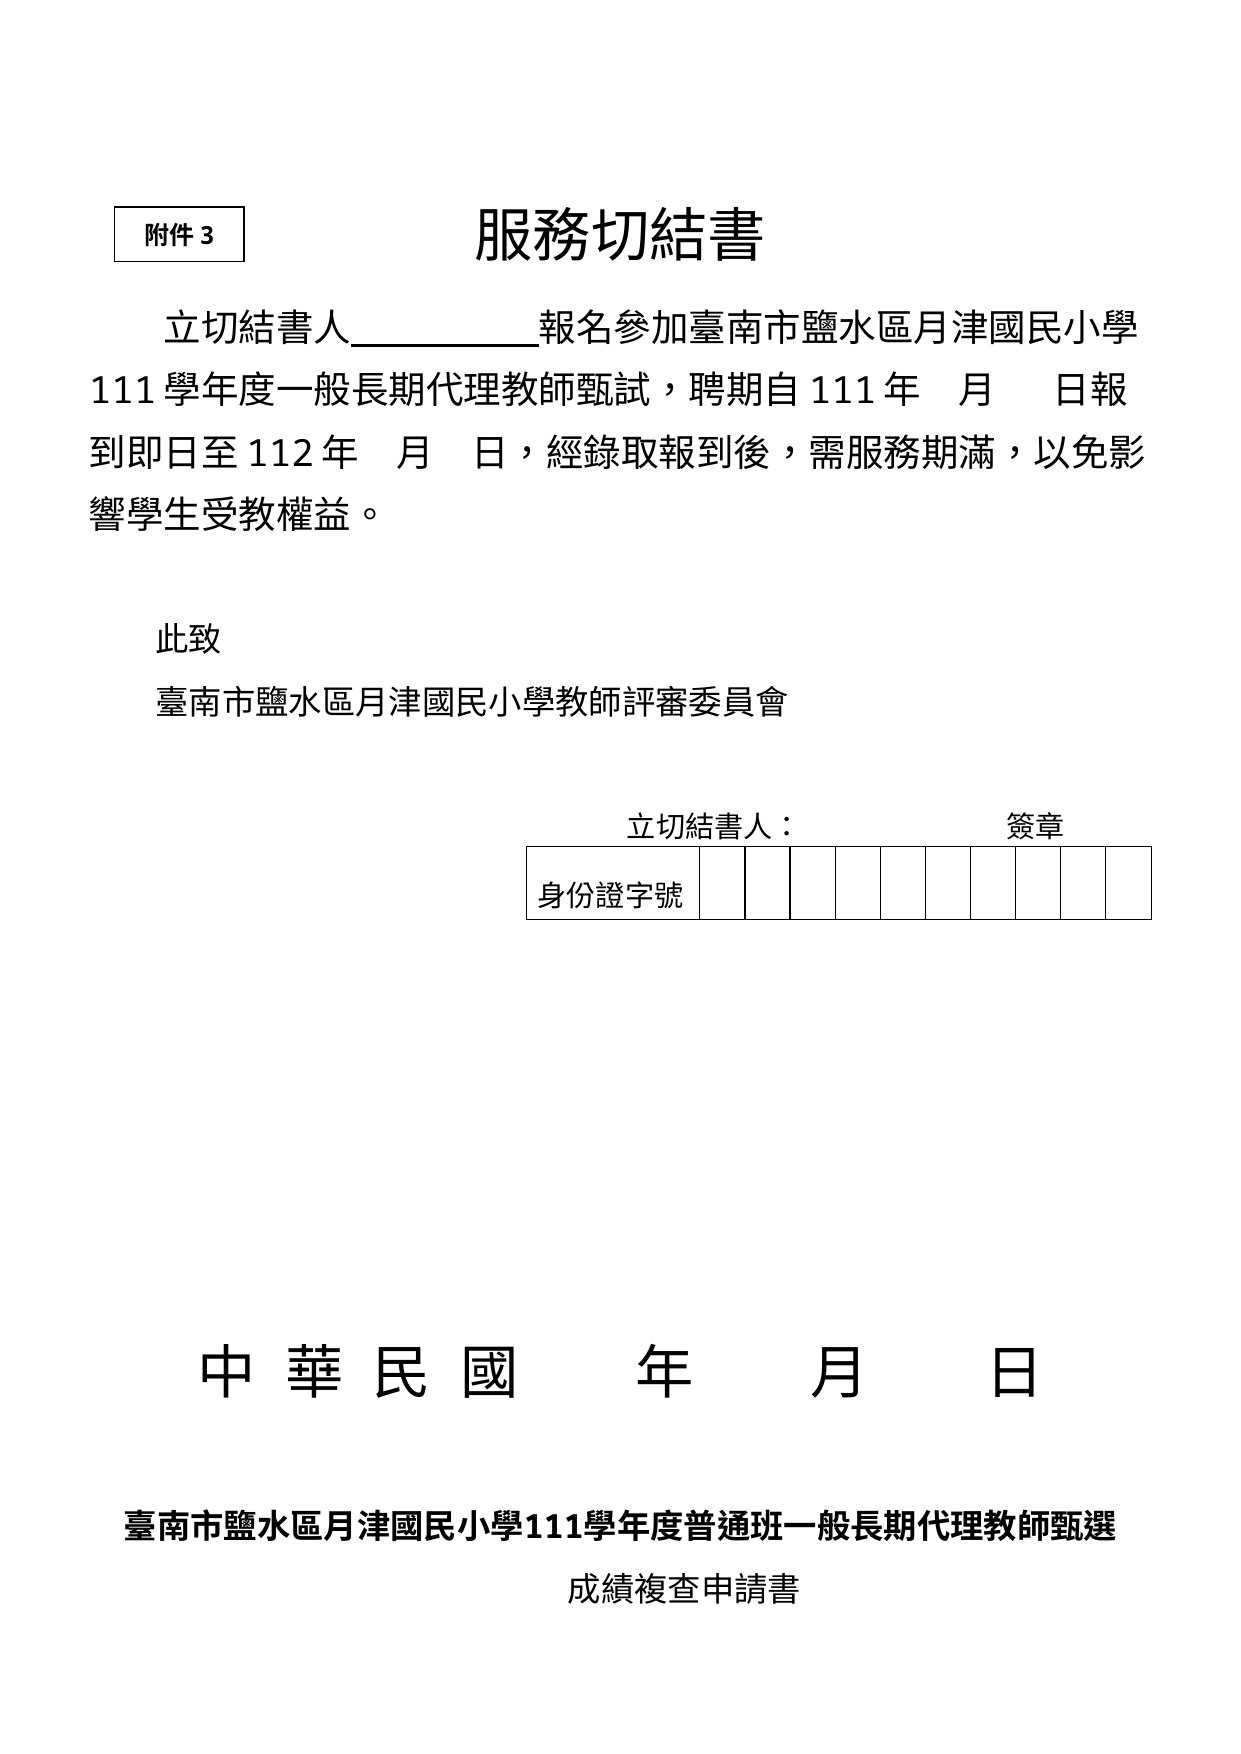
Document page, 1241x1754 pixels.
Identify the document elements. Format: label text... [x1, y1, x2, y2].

text 中 華 民 國 年 月 日 [89, 1295, 1152, 1420]
table_header [1106, 847, 1151, 919]
table_header [836, 847, 880, 919]
table_header [971, 847, 1015, 919]
table_header [700, 847, 744, 919]
text 立切結書人： 簽章 [89, 783, 1064, 846]
text 臺南市鹽水區月津國民小學111學年度普通班一般長期代理教師甄選 [89, 1483, 1152, 1545]
table_header [881, 847, 925, 919]
text 成績複查申請書 [227, 1545, 1152, 1608]
table_header [746, 847, 789, 919]
table_header [926, 847, 970, 919]
text 立切結書人 報名參加臺南市鹽水區月津國民小學111學年度一般長期代理教師甄試，聘期自111年 月 日報到即日至112年 月 日，經錄取報到後，需服務期滿，以免影響學生受教權益。 [89, 283, 1152, 533]
table_header 身份證字號 [527, 847, 699, 919]
text 服務切結書 [89, 158, 1152, 283]
table_header [791, 847, 835, 919]
text 臺南市鹽水區月津國民小學教師評審委員會 [89, 658, 1152, 721]
table_header [1061, 847, 1105, 919]
text 附件3 [130, 215, 228, 251]
table_header [1016, 847, 1060, 919]
text 此致 [89, 596, 1152, 658]
